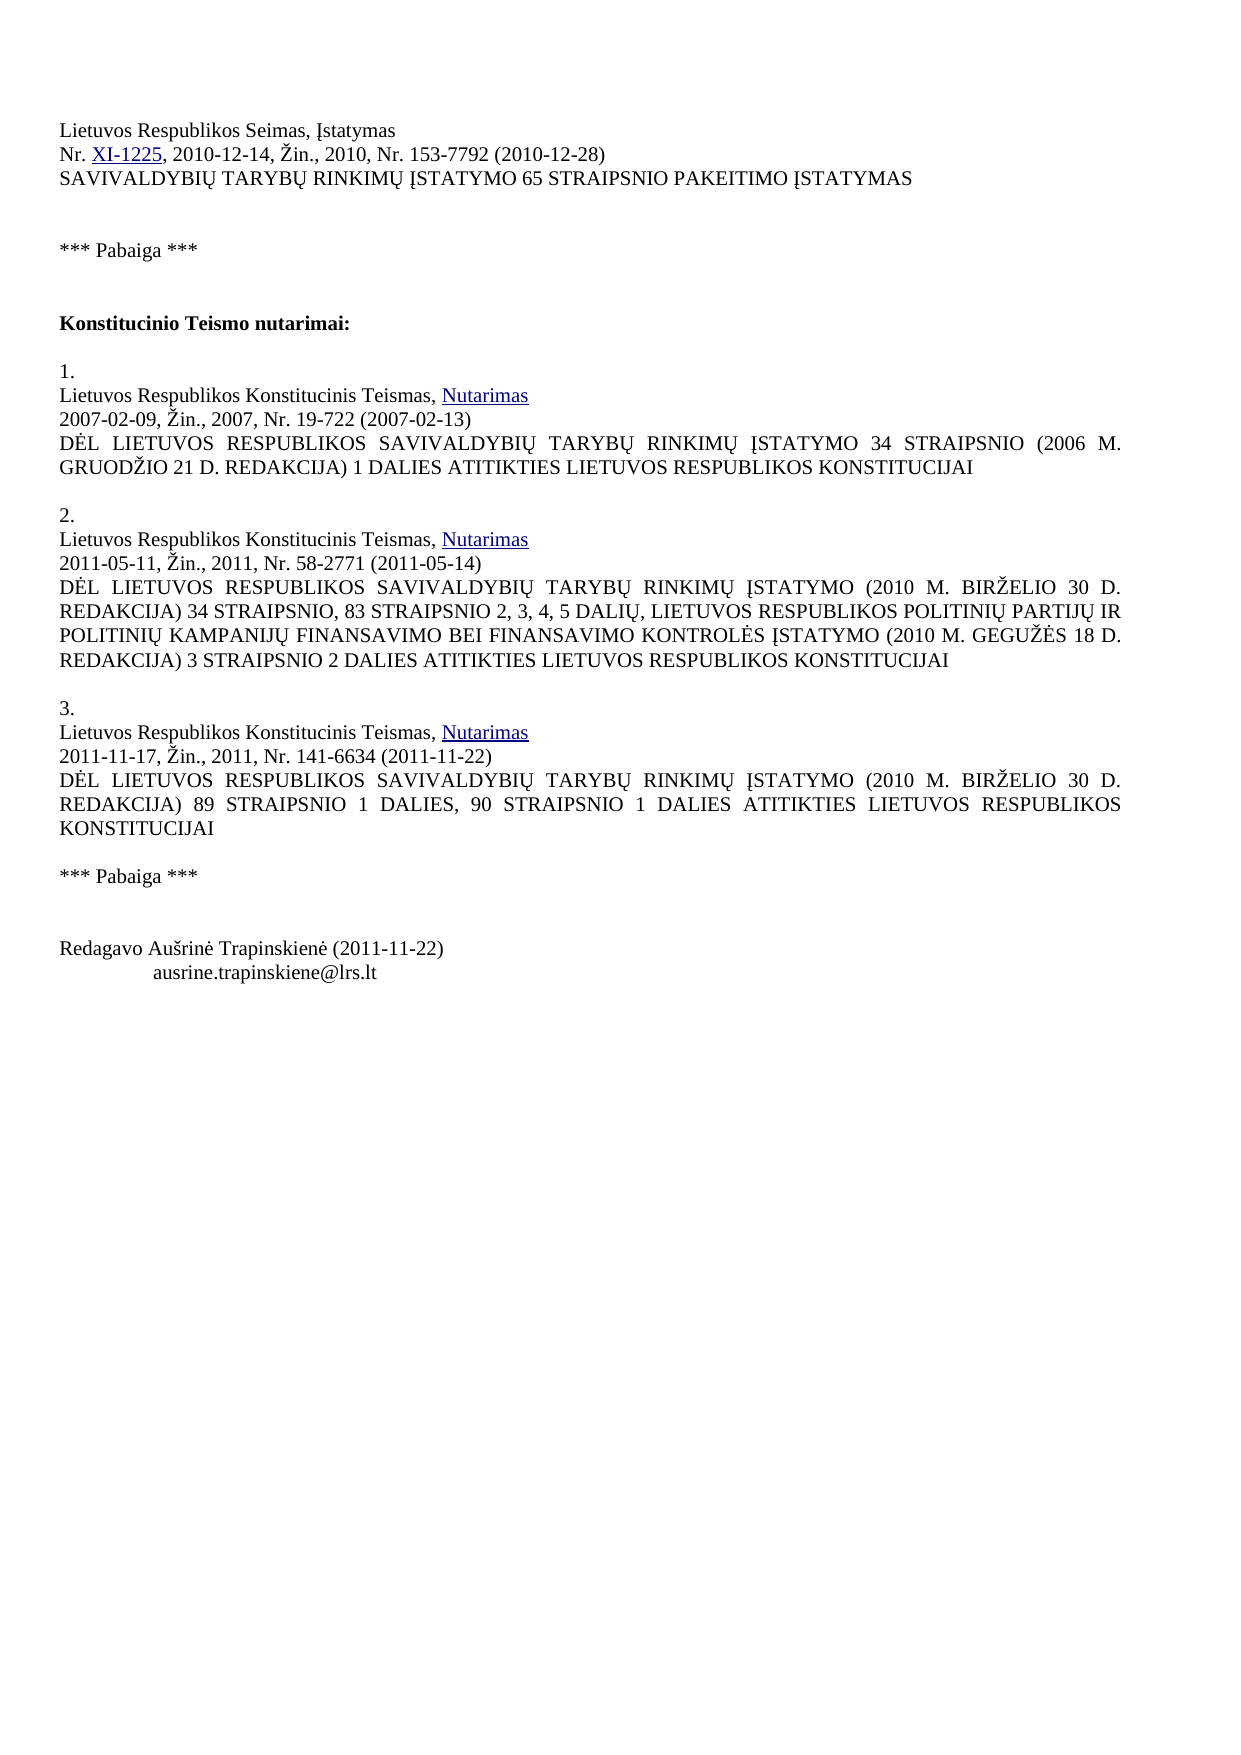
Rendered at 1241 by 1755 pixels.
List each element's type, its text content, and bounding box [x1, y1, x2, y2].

text Lietuvos Respublikos Konstitucinis Teismas, Nutarimas [59, 383, 1122, 407]
text 2011-11-17, Žin., 2011, Nr. 141-6634 (2011-11-22) [59, 744, 1122, 768]
text Nr. XI-1225, 2010-12-14, Žin., 2010, Nr. 153-7792 (2010-12-28) [59, 142, 1122, 166]
text *** Pabaiga *** [59, 238, 1122, 262]
text 2. [59, 503, 1122, 527]
text 2011-05-11, Žin., 2011, Nr. 58-2771 (2011-05-14) [59, 551, 1122, 575]
text ausrine.trapinskiene@lrs.lt [59, 960, 1122, 984]
text Lietuvos Respublikos Seimas, Įstatymas [59, 118, 1122, 142]
text SAVIVALDYBIŲ TARYBŲ RINKIMŲ ĮSTATYMO 65 STRAIPSNIO PAKEITIMO ĮSTATYMAS [59, 166, 1122, 190]
text DĖL LIETUVOS RESPUBLIKOS SAVIVALDYBIŲ TARYBŲ RINKIMŲ ĮSTATYMO 34 STRAIPSNIO (2006 M. GRUODŽIO 21 D. REDAKCIJA) 1 DALIES ATITIKTIES LIETUVOS RESPUBLIKOS KONSTITUCIJAI [59, 431, 1122, 479]
text 3. [59, 696, 1122, 720]
text 2007-02-09, Žin., 2007, Nr. 19-722 (2007-02-13) [59, 407, 1122, 431]
text 1. [59, 359, 1122, 383]
text Lietuvos Respublikos Konstitucinis Teismas, Nutarimas [59, 720, 1122, 744]
text Redagavo Aušrinė Trapinskienė (2011-11-22) [59, 936, 1122, 960]
text DĖL LIETUVOS RESPUBLIKOS SAVIVALDYBIŲ TARYBŲ RINKIMŲ ĮSTATYMO (2010 M. BIRŽELIO 30 D. REDAKCIJA) 89 STRAIPSNIO 1 DALIES, 90 STRAIPSNIO 1 DALIES ATITIKTIES LIETUVOS RESPUBLIKOS KONSTITUCIJAI [59, 768, 1122, 840]
text *** Pabaiga *** [59, 864, 1122, 888]
text Konstitucinio Teismo nutarimai: [59, 311, 1122, 335]
text Lietuvos Respublikos Konstitucinis Teismas, Nutarimas [59, 527, 1122, 551]
text DĖL LIETUVOS RESPUBLIKOS SAVIVALDYBIŲ TARYBŲ RINKIMŲ ĮSTATYMO (2010 M. BIRŽELIO 30 D. REDAKCIJA) 34 STRAIPSNIO, 83 STRAIPSNIO 2, 3, 4, 5 DALIŲ, LIETUVOS RESPUBLIKOS POLITINIŲ PARTIJŲ IR POLITINIŲ KAMPANIJŲ FINANSAVIMO BEI FINANSAVIMO KONTROLĖS ĮSTATYMO (2010 M. GEGUŽĖS 18 D. REDAKCIJA) 3 STRAIPSNIO 2 DALIES ATITIKTIES LIETUVOS RESPUBLIKOS KONSTITUCIJAI [59, 575, 1122, 672]
